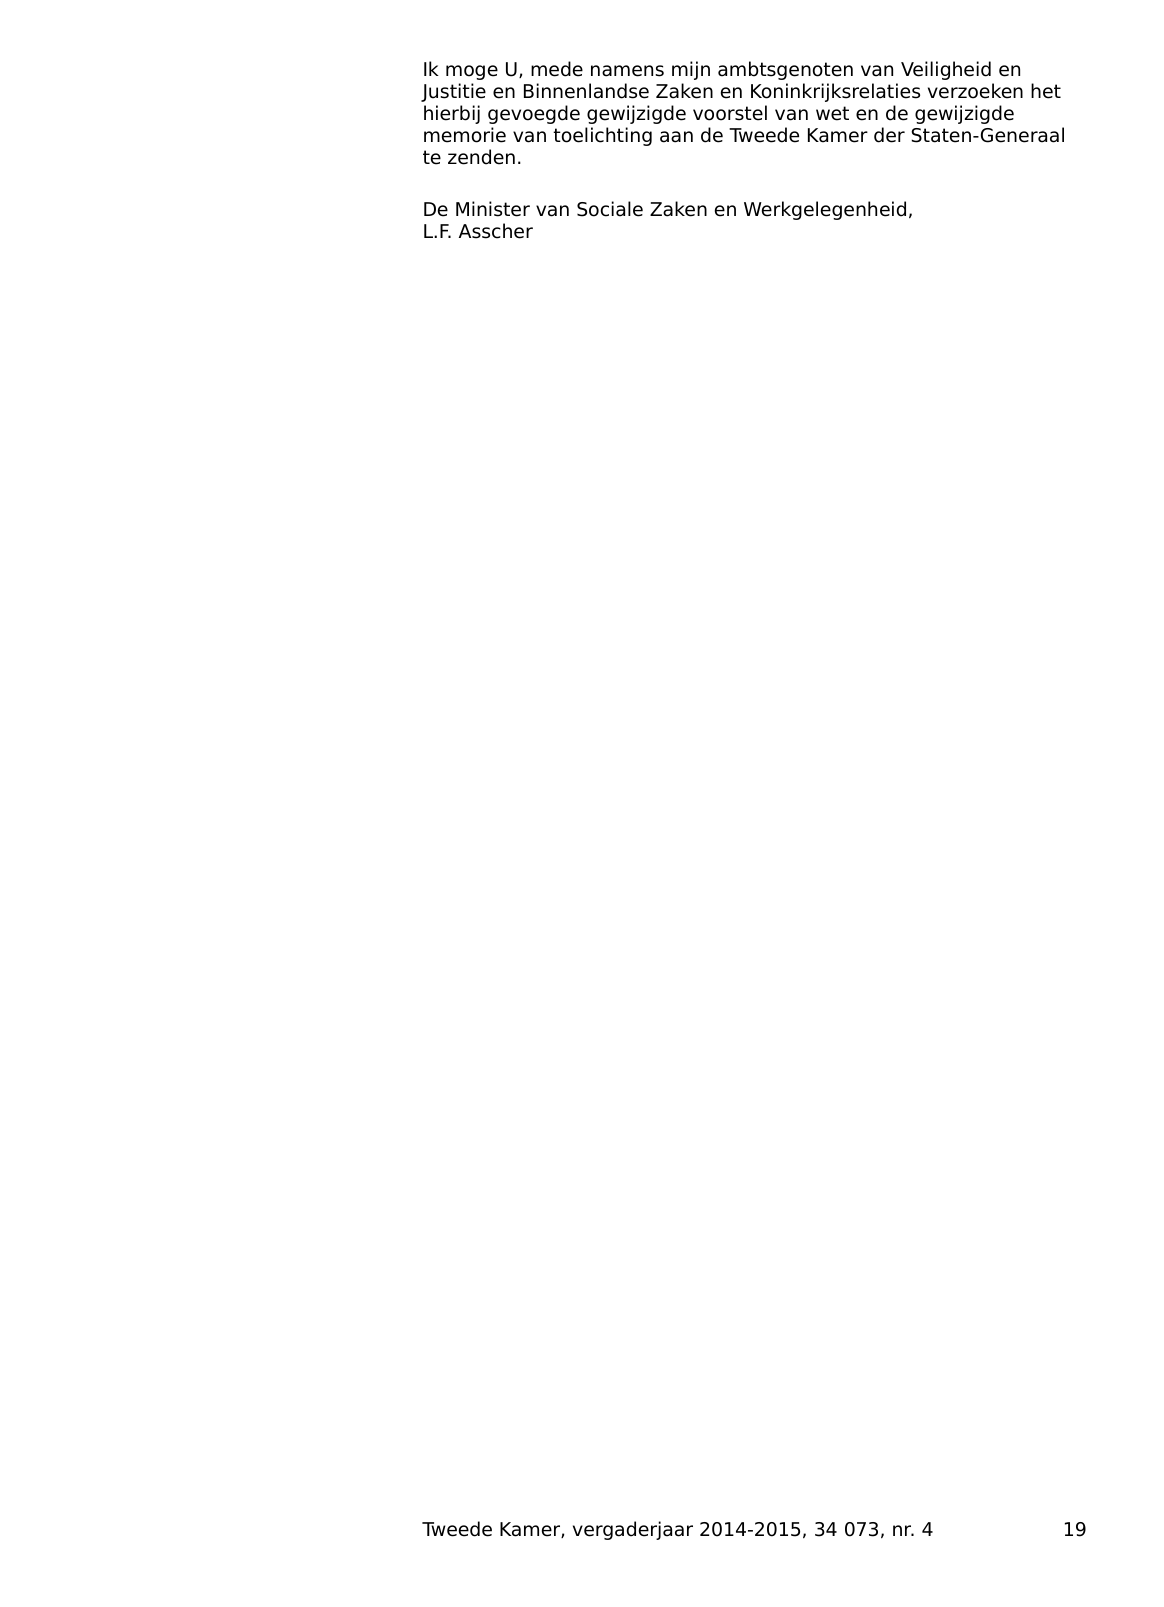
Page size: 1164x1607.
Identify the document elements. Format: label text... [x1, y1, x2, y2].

text De Minister van Sociale Zaken en Werkgelegenheid, L.F. Asscher [422, 199, 1087, 243]
text Ik moge U, mede namens mijn ambtsgenoten van Veiligheid en Justitie en Binnenlandse Zaken en Koninkrijksrelaties verzoeken het hierbij gevoegde gewijzigde voorstel van wet en de gewijzigde memorie van toelichting aan de Tweede Kamer der Staten-Generaal te zenden. [422, 59, 1087, 169]
